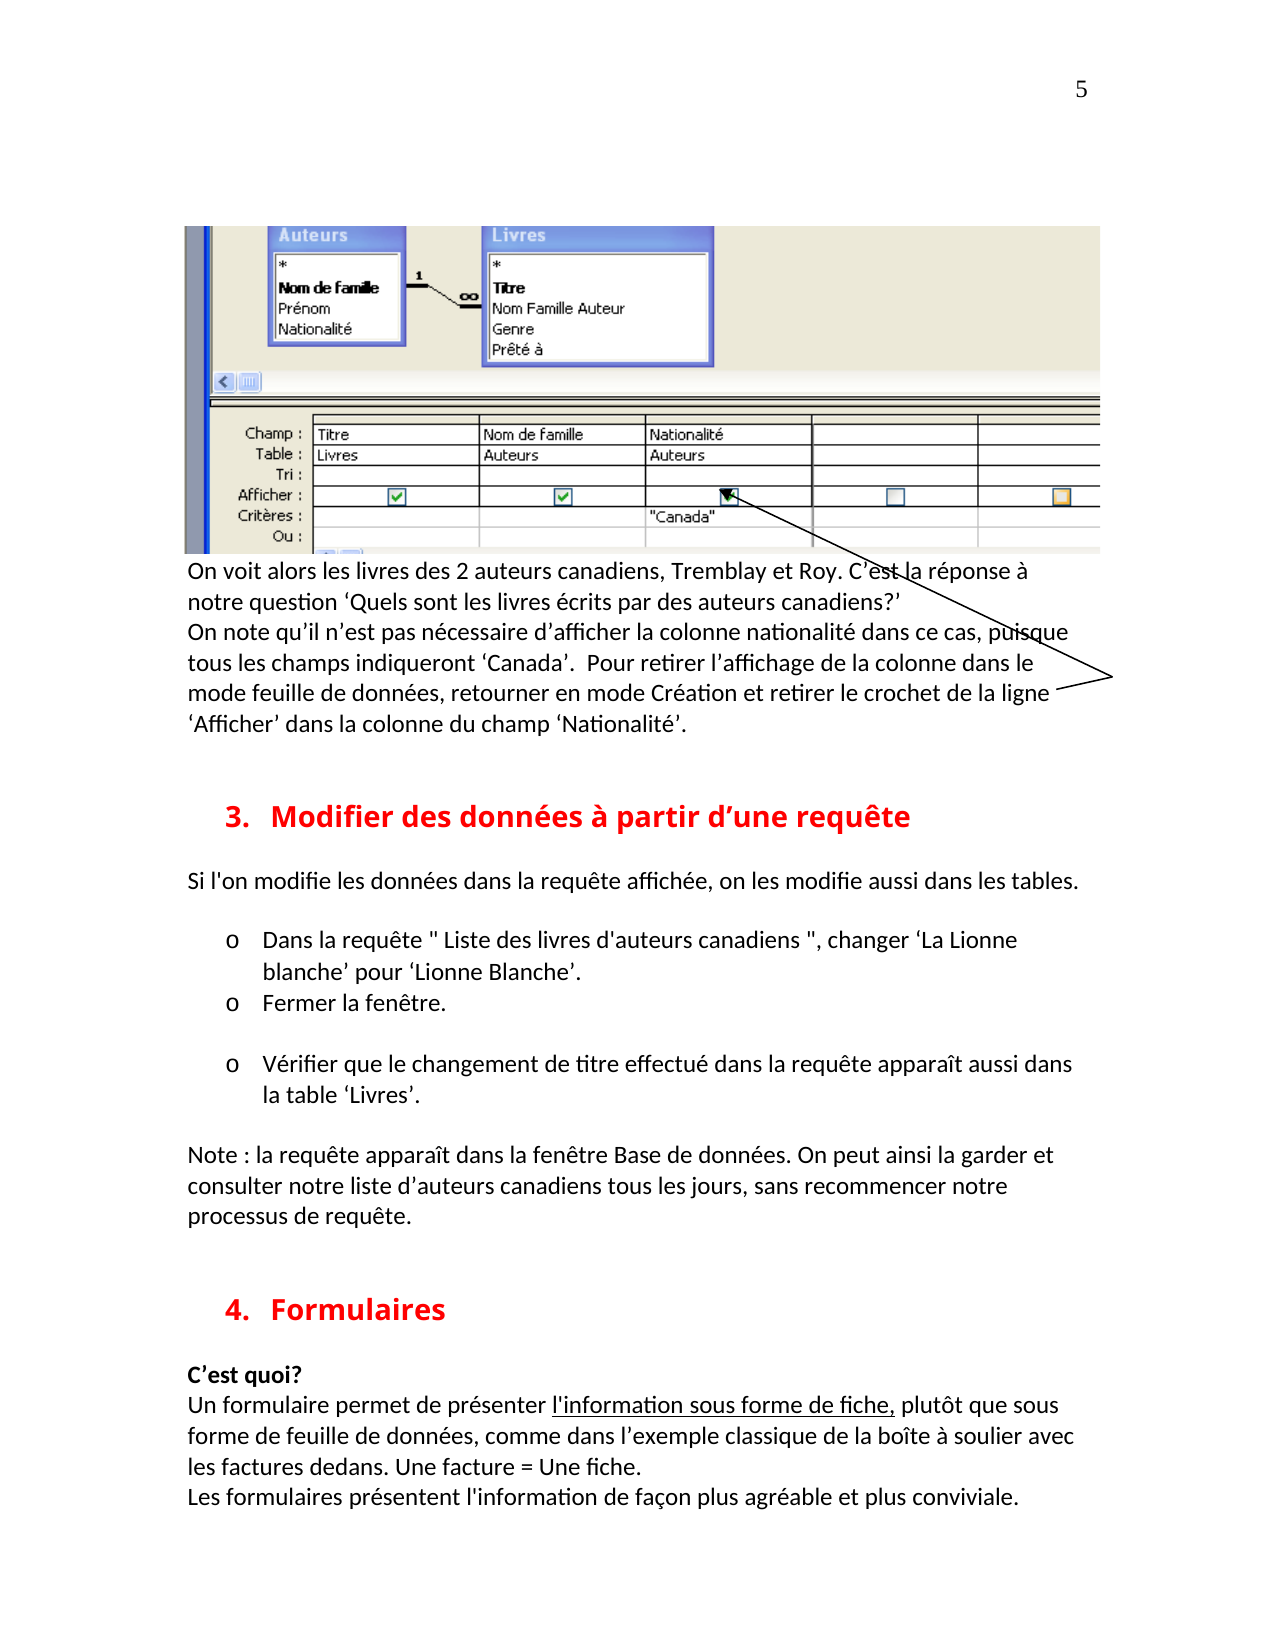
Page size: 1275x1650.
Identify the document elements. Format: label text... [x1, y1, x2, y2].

list Modifier des données à partir d’une requête [225, 796, 1087, 836]
text On voit alors les livres des 2 auteurs canadiens, Tremblay et Roy. C’est la réponse à notre question ‘Quels sont les livres écrits par des auteurs canadiens?’ On note qu’il n’est pas nécessaire d’afficher la colonne nationalité dans ce cas, puisque tous les champs indiqueront ‘Canada’. Pour retirer l’affichage de la colonne dans le mode feuille de données, retourner en mode Création et retirer le crochet de la ligne ‘Afficher’ dans la colonne du champ ‘Nationalité’. [183, 210, 1102, 767]
list Vérifier que le changement de titre effectué dans la requête apparaît aussi dans la table ‘Livres’. [225, 1048, 1087, 1110]
picture [184, 226, 1100, 554]
text Note : la requête apparaît dans la fenêtre Base de données. On peut ainsi la garder et consulter notre liste d’auteurs canadiens tous les jours, sans recommencer notre processus de requête. [187, 1139, 1087, 1260]
text Un formulaire permet de présenter l'information sous forme de fiche, plutôt que sous forme de feuille de données, comme dans l’exemple classique de la boîte à soulier avec les factures dedans. Une facture = Une fiche. Les formulaires présentent l'information de façon plus agréable et plus conviviale. [187, 1389, 1087, 1512]
list Fermer la fenêtre. [225, 987, 1087, 1019]
list Formulaires [225, 1289, 1087, 1328]
text Si l'on modifie les données dans la requête affichée, on les modifie aussi dans les tables. [187, 865, 1087, 896]
list Dans la requête " Liste des livres d'auteurs canadiens ", changer ‘La Lionne blanche’ pour ‘Lionne Blanche’. [225, 925, 1087, 987]
text C’est quoi? [187, 1359, 1087, 1389]
